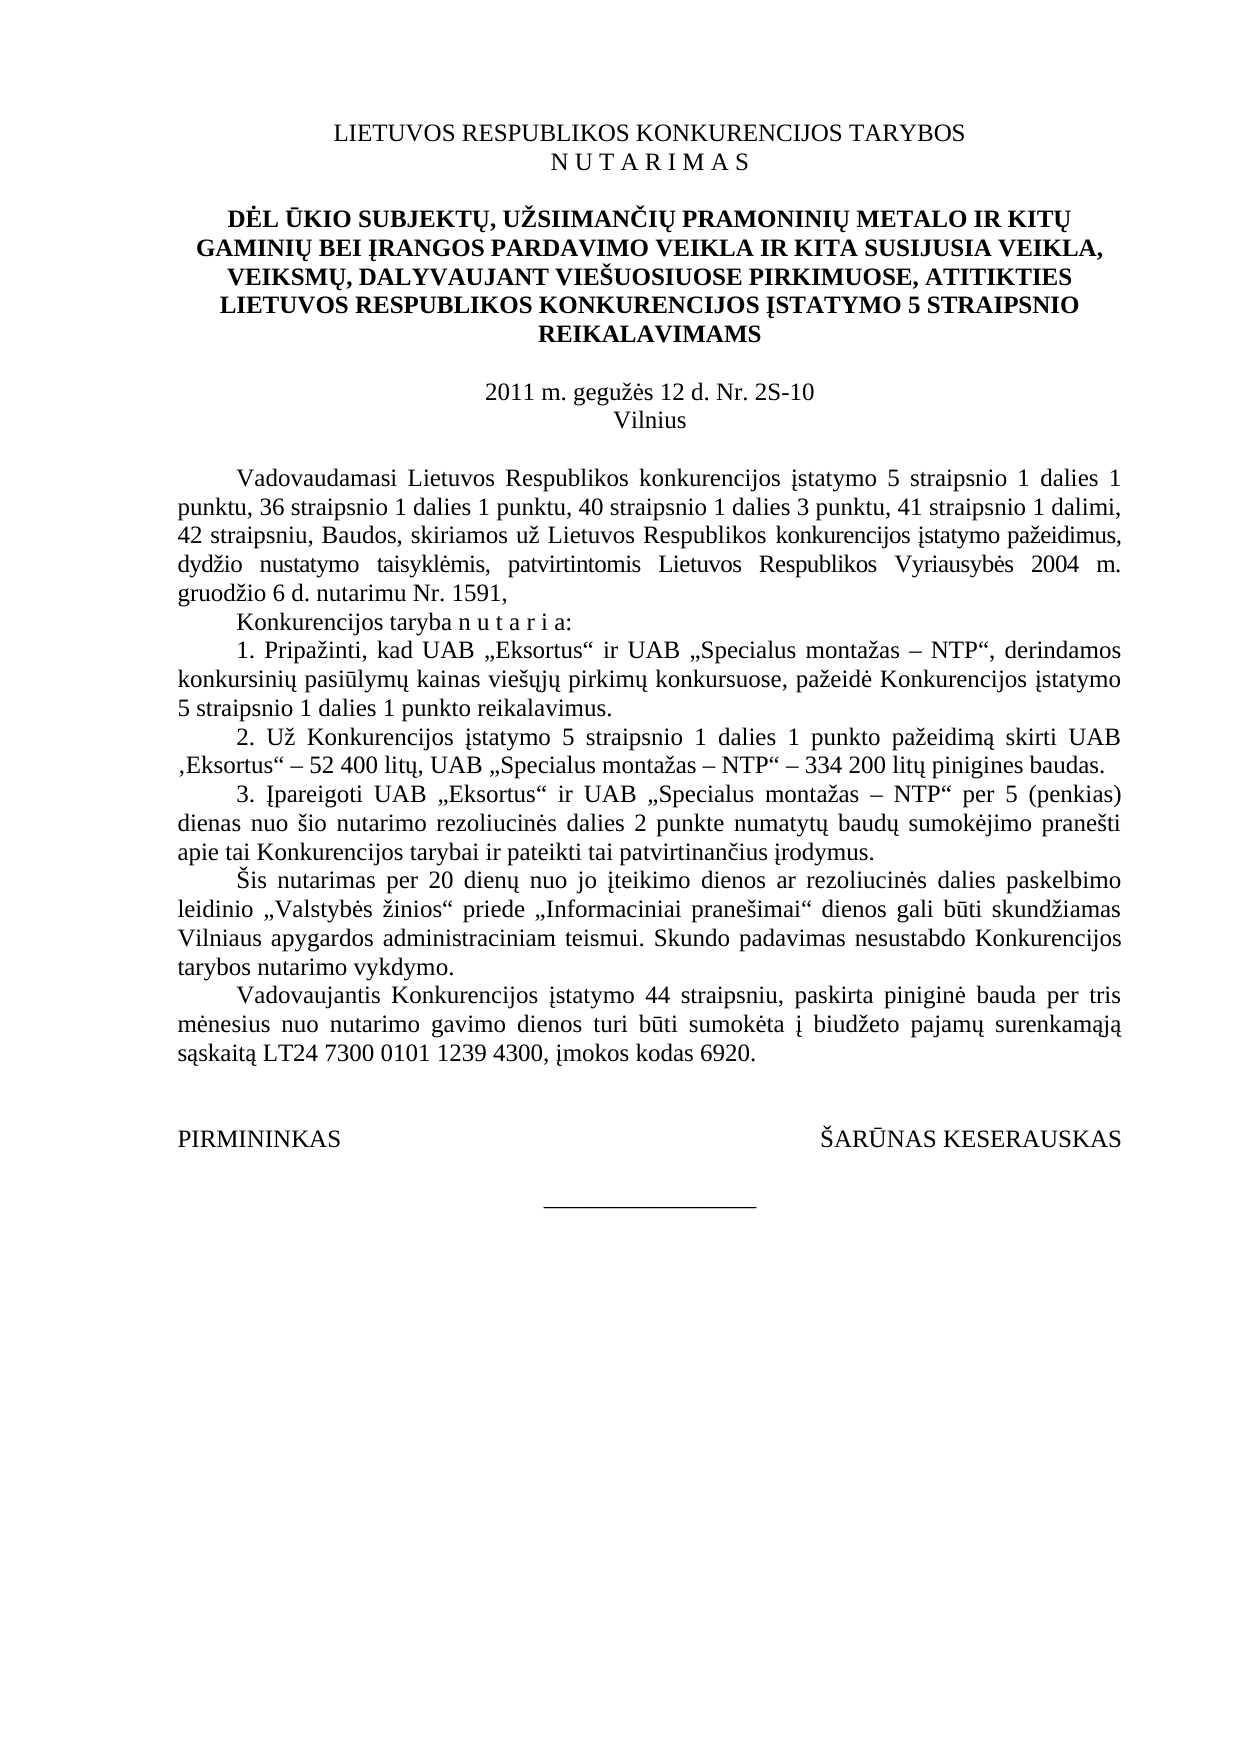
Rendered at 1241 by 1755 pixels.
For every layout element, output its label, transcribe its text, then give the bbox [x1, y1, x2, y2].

text 1. Pripažinti, kad UAB „Eksortus“ ir UAB „Specialus montažas – NTP“, derindamos konkursinių pasiūlymų kainas viešųjų pirkimų konkursuose, pažeidė Konkurencijos įstatymo 5 straipsnio 1 dalies 1 punkto reikalavimus. [177, 636, 1122, 722]
text Pirmininkas Šarūnas Keserauskas [177, 1124, 1122, 1153]
text N U T A R I M A S [177, 147, 1122, 176]
text Vilnius [177, 406, 1122, 434]
text Konkurencijos taryba n u t a r i a: [177, 607, 1122, 636]
text 2. Už Konkurencijos įstatymo 5 straipsnio 1 dalies 1 punkto pažeidimą skirti UAB ‚Eksortus“ – 52 400 litų, UAB „Specialus montažas – NTP“ – 334 200 litų pinigines baudas. [177, 722, 1122, 779]
text Vadovaujantis Konkurencijos įstatymo 44 straipsniu, paskirta piniginė bauda per tris mėnesius nuo nutarimo gavimo dienos turi būti sumokėta į biudžeto pajamų surenkamąją sąskaitą LT24 7300 0101 1239 4300, įmokos kodas 6920. [177, 981, 1122, 1067]
text 2011 m. gegužės 12 d. Nr. 2S-10 [177, 377, 1122, 406]
text _________________ [177, 1182, 1122, 1211]
text Vadovaudamasi Lietuvos Respublikos konkurencijos įstatymo 5 straipsnio 1 dalies 1 punktu, 36 straipsnio 1 dalies 1 punktu, 40 straipsnio 1 dalies 3 punktu, 41 straipsnio 1 dalimi, 42 straipsniu, Baudos, skiriamos už Lietuvos Respublikos konkurencijos įstatymo pažeidimus, dydžio nustatymo taisyklėmis, patvirtintomis Lietuvos Respublikos Vyriausybės 2004 m. gruodžio 6 d. nutarimu Nr. 1591, [177, 463, 1122, 607]
text 3. Įpareigoti UAB „Eksortus“ ir UAB „Specialus montažas – NTP“ per 5 (penkias) dienas nuo šio nutarimo rezoliucinės dalies 2 punkte numatytų baudų sumokėjimo pranešti apie tai Konkurencijos tarybai ir pateikti tai patvirtinančius įrodymus. [177, 779, 1122, 866]
text Šis nutarimas per 20 dienų nuo jo įteikimo dienos ar rezoliucinės dalies paskelbimo leidinio „Valstybės žinios“ priede „Informaciniai pranešimai“ dienos gali būti skundžiamas Vilniaus apygardos administraciniam teismui. Skundo padavimas nesustabdo Konkurencijos tarybos nutarimo vykdymo. [177, 866, 1122, 981]
text LIETUVOS RESPUBLIKOS KONKURENCIJOS TARYBOS [177, 118, 1122, 147]
text DĖL ŪKIO SUBJEKTŲ, UŽSIIMANČIŲ PRAMONINIŲ METALO IR KITŲ GAMINIŲ BEI ĮRANGOS PARDAVIMO VEIKLA IR KITA SUSIJUSIA VEIKLA, VEIKSMŲ, DALYVAUJANT VIEŠUOSIUOSE PIRKIMUOSE, ATITIKTIES LIETUVOS RESPUBLIKOS KONKURENCIJOS ĮSTATYMO 5 STRAIPSNIO REIKALAVIMAMS [177, 204, 1122, 348]
